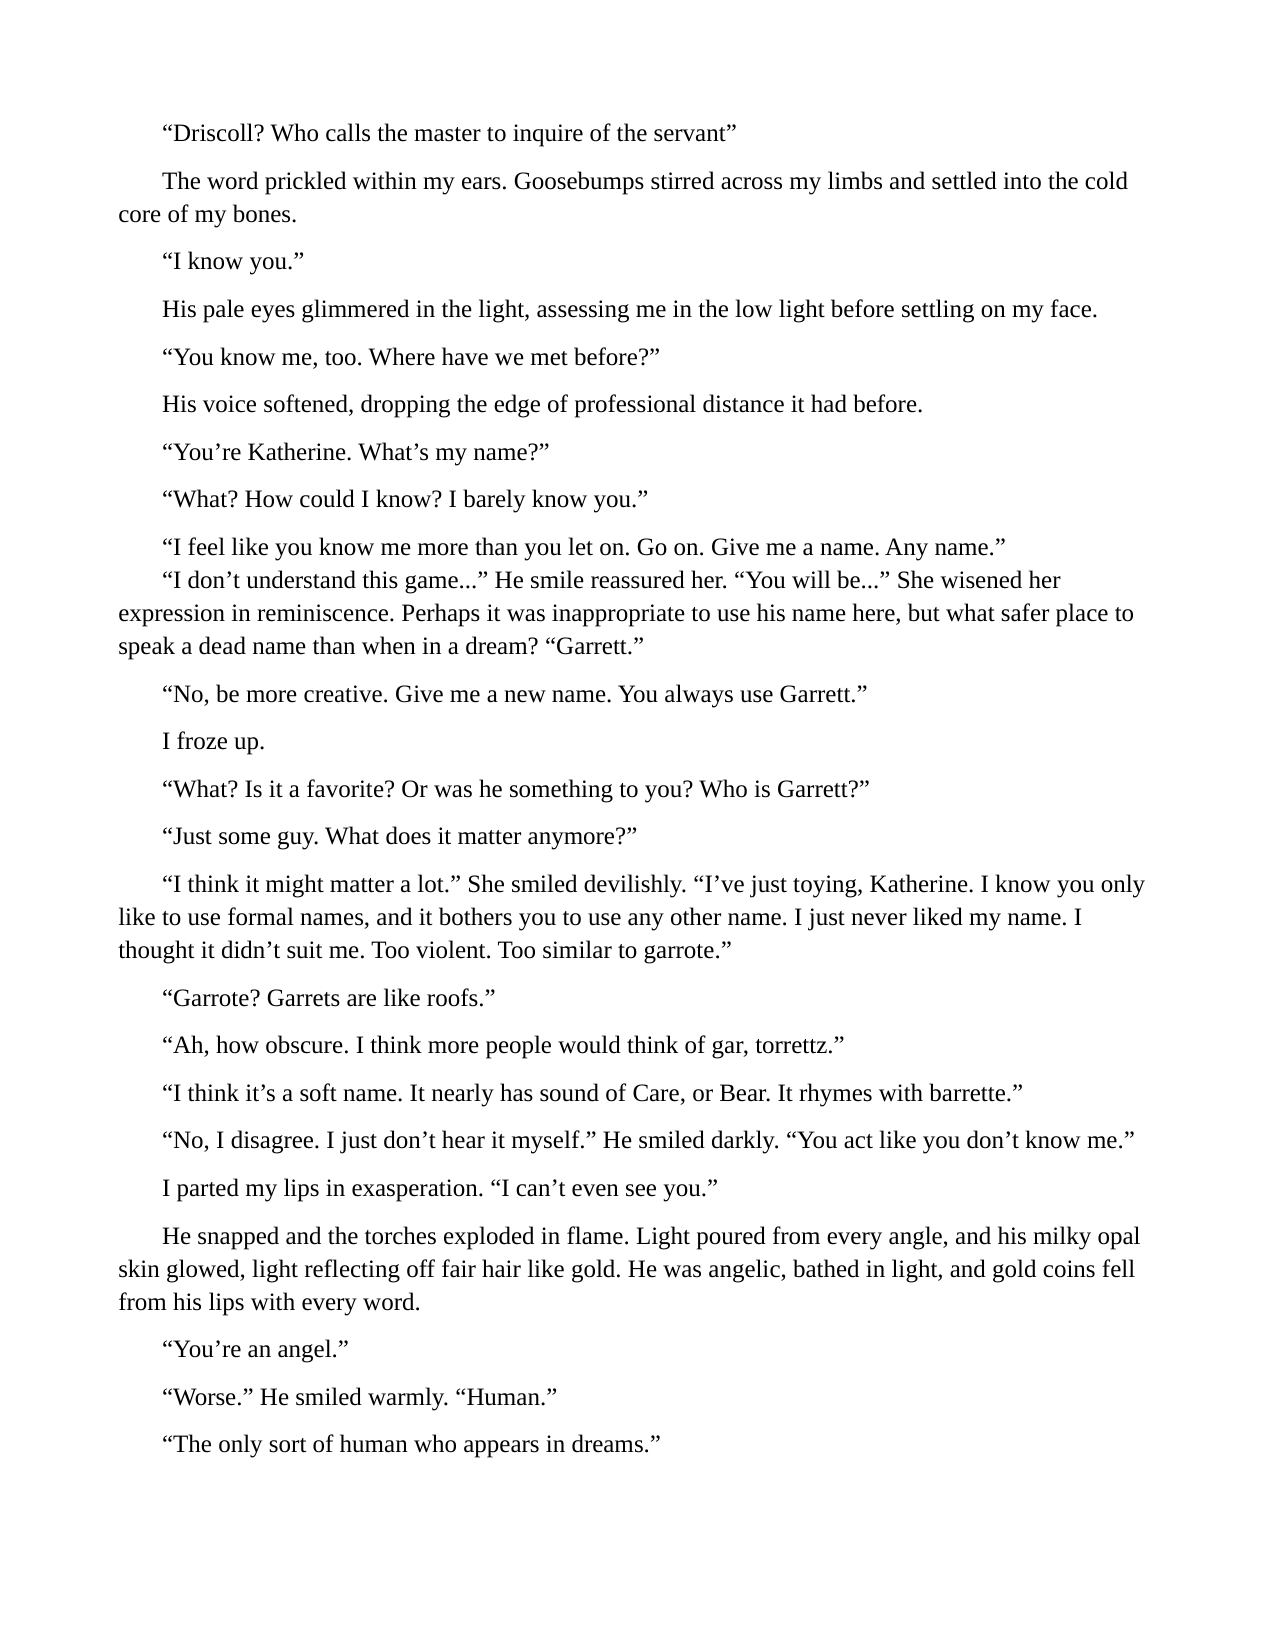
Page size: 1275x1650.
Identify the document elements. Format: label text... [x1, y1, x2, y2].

text “You’re Katherine. What’s my name?” [118, 437, 1157, 466]
text “I feel like you know me more than you let on. Go on. Give me a name. Any name.” “I don’t understand this game...” He smile reassured her. “You will be...” She wisened her expression in reminiscence. Perhaps it was inappropriate to use his name here, but what safer place to speak a dead name than when in a dream? “Garrett.” [118, 532, 1157, 660]
text “No, be more creative. Give me a new name. You always use Garrett.” [118, 679, 1157, 707]
text “Garrote? Garrets are like roofs.” [118, 983, 1157, 1011]
text “Worse.” He smiled warmly. “Human.” [118, 1382, 1157, 1411]
text “What? Is it a favorite? Or was he something to you? Who is Garrett?” [118, 774, 1157, 803]
text “What? How could I know? I barely know you.” [118, 484, 1157, 513]
text “Ah, how obscure. I think more people would think of gar, torrettz.” [118, 1030, 1157, 1059]
text “Just some guy. What does it matter anymore?” [118, 821, 1157, 850]
text His pale eyes glimmered in the light, assessing me in the low light before settling on my face. [118, 294, 1157, 323]
text I froze up. [118, 726, 1157, 755]
text “No, I disagree. I just don’t hear it myself.” He smiled darkly. “You act like you don’t know me.” [118, 1126, 1157, 1154]
text I parted my lips in exasperation. “I can’t even see you.” [118, 1173, 1157, 1202]
text “You know me, too. Where have we met before?” [118, 342, 1157, 370]
text “I know you.” [118, 246, 1157, 275]
text His voice softened, dropping the edge of professional distance it had before. [118, 389, 1157, 418]
text He snapped and the torches exploded in flame. Light poured from every angle, and his milky opal skin glowed, light reflecting off fair hair like gold. He was angelic, bathed in light, and gold coins fell from his lips with every word. [118, 1221, 1157, 1316]
text The word prickled within my ears. Goosebumps stirred across my limbs and settled into the cold core of my bones. [118, 166, 1157, 227]
text “I think it’s a soft name. It nearly has sound of Care, or Bear. It rhymes with barrette.” [118, 1078, 1157, 1107]
text “Driscoll? Who calls the master to inquire of the servant” [118, 118, 1157, 147]
text “You’re an angel.” [118, 1334, 1157, 1363]
text “I think it might matter a lot.” She smiled devilishly. “I’ve just toying, Katherine. I know you only like to use formal names, and it bothers you to use any other name. I just never liked my name. I thought it didn’t suit me. Too violent. Too similar to garrote.” [118, 869, 1157, 964]
text “The only sort of human who appears in dreams.” [118, 1429, 1157, 1458]
